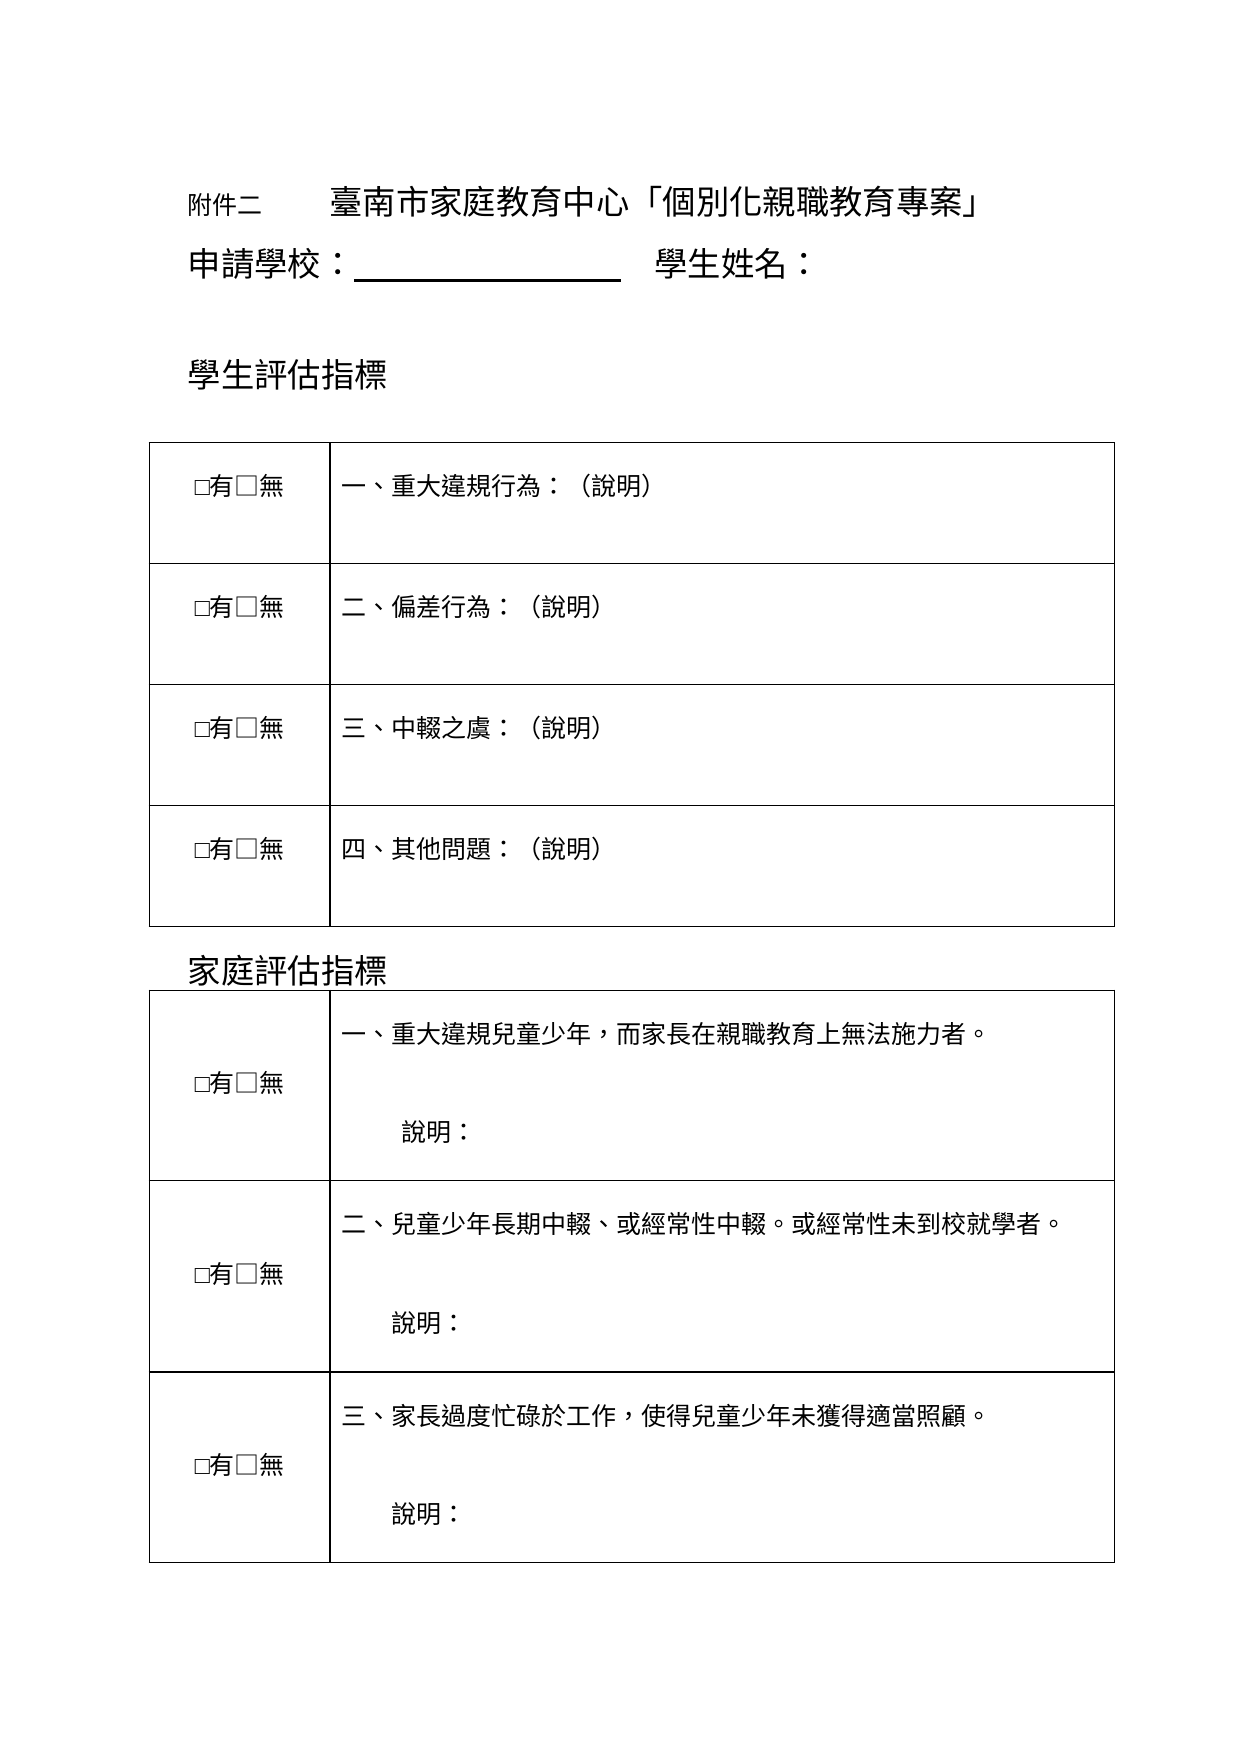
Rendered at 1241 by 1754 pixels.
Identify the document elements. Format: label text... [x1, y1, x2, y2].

table_cell □有□無 [150, 685, 329, 805]
table_cell 三、家長過度忙碌於工作，使得兒童少年未獲得適當照顧。 說明： [331, 1373, 1114, 1562]
table_cell 四、其他問題：（說明） [331, 806, 1114, 926]
text 學生評估指標 [187, 331, 1053, 394]
table_header □有□無 [150, 443, 329, 563]
table_header 一、重大違規兒童少年，而家長在親職教育上無法施力者。 說明： [331, 991, 1114, 1180]
table_cell □有□無 [150, 1373, 329, 1562]
table_cell □有□無 [150, 1181, 329, 1371]
table_cell 二、偏差行為：（說明） [331, 564, 1114, 684]
table_cell □有□無 [150, 806, 329, 926]
table_cell 三、中輟之虞：（說明） [331, 685, 1114, 805]
table_cell 二、兒童少年長期中輟、或經常性中輟。或經常性未到校就學者。 說明： [331, 1181, 1114, 1371]
table_cell □有□無 [150, 564, 329, 684]
text 家庭評估指標 [187, 927, 1053, 989]
table_header □有□無 [150, 991, 329, 1180]
text 申請學校： 學生姓名： [187, 221, 1053, 283]
table_header 一、重大違規行為：（說明） [331, 443, 1114, 563]
text 附件二 臺南市家庭教育中心「個別化親職教育專案」 [187, 158, 1053, 221]
